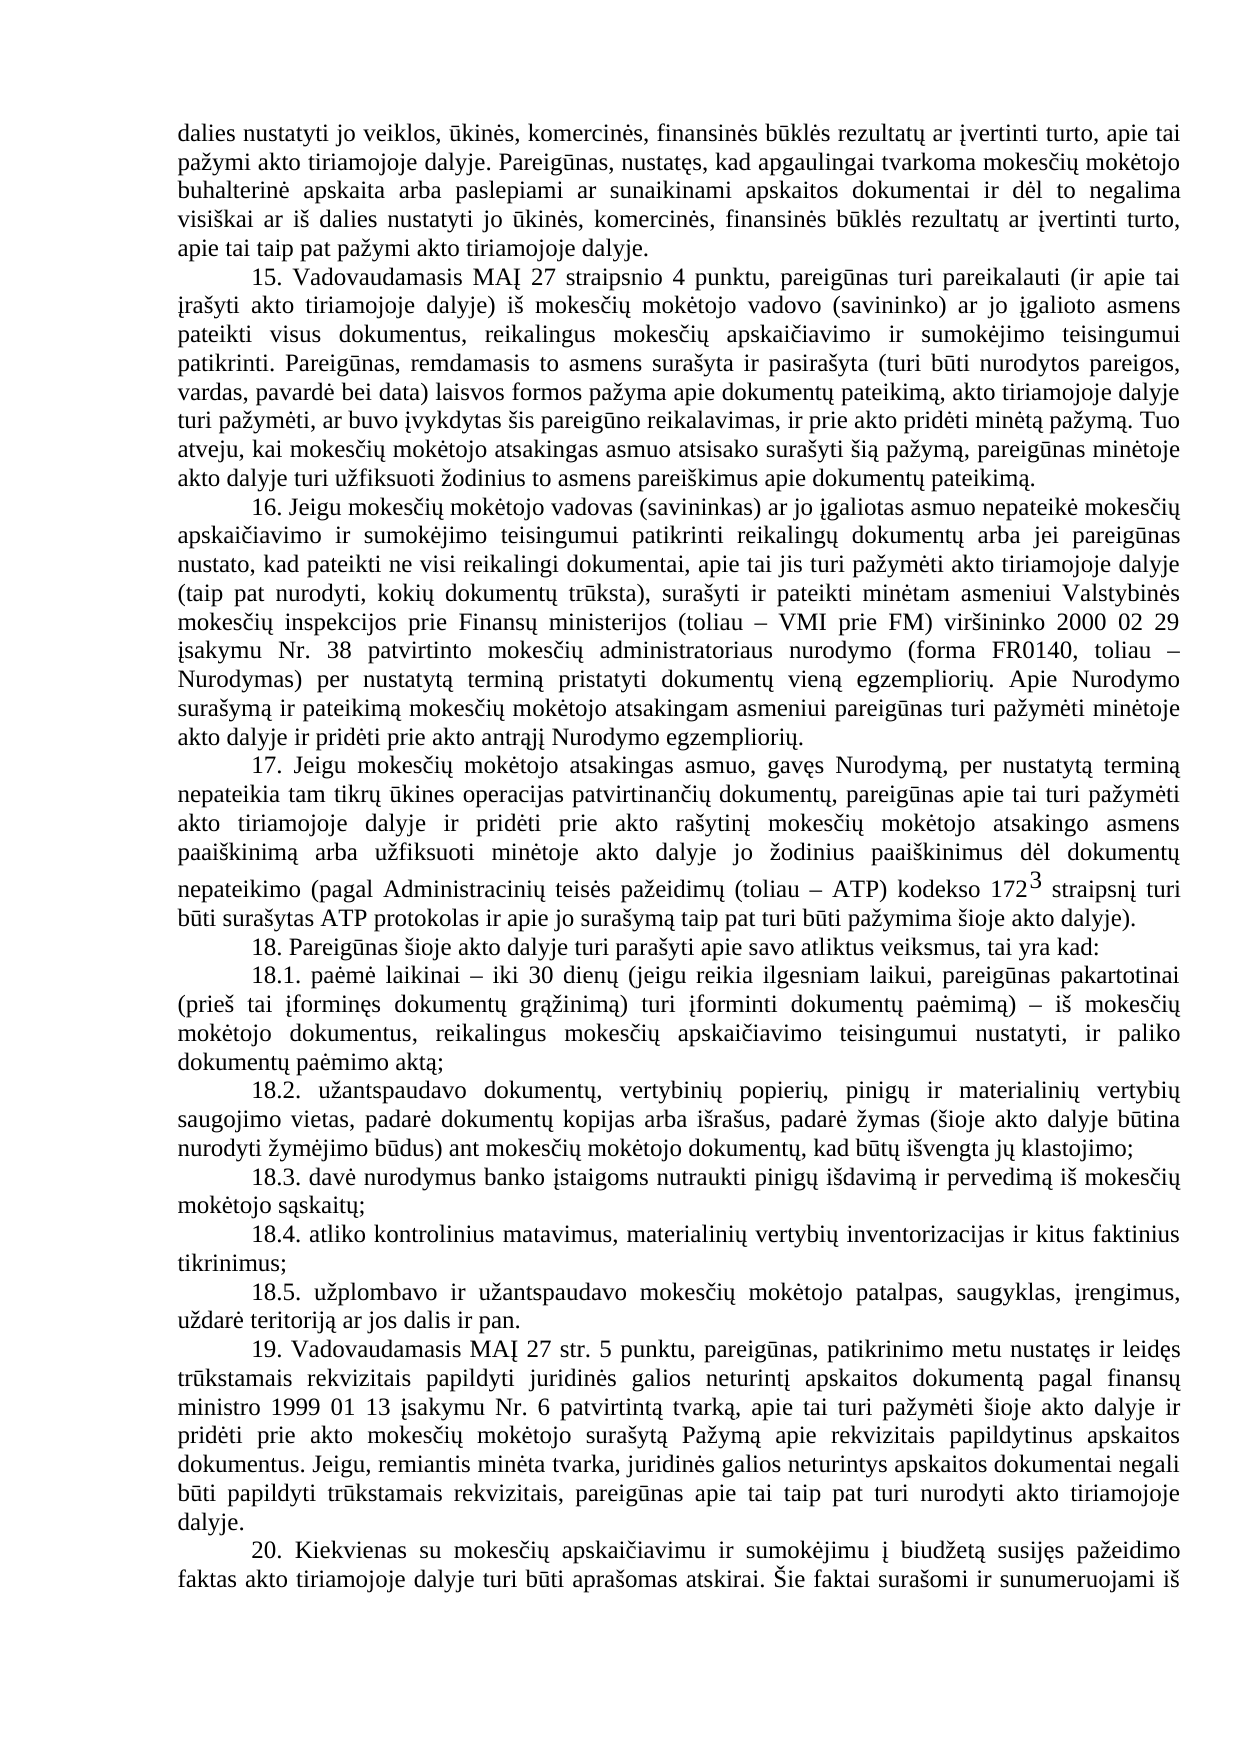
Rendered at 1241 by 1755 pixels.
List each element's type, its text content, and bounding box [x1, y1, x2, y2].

text 18. Pareigūnas šioje akto dalyje turi parašyti apie savo atliktus veiksmus, tai yra kad: [177, 932, 1181, 960]
text 18.3. davė nurodymus banko įstaigoms nutraukti pinigų išdavimą ir pervedimą iš mokesčių mokėtojo sąskaitų; [177, 1162, 1181, 1219]
text 16. Jeigu mokesčių mokėtojo vadovas (savininkas) ar jo įgaliotas asmuo nepateikė mokesčių apskaičiavimo ir sumokėjimo teisingumui patikrinti reikalingų dokumentų arba jei pareigūnas nustato, kad pateikti ne visi reikalingi dokumentai, apie tai jis turi pažymėti akto tiriamojoje dalyje (taip pat nurodyti, kokių dokumentų trūksta), surašyti ir pateikti minėtam asmeniui Valstybinės mokesčių inspekcijos prie Finansų ministerijos (toliau – VMI prie FM) viršininko 2000 02 29 įsakymu Nr. 38 patvirtinto mokesčių administratoriaus nurodymo (forma FR0140, toliau – Nurodymas) per nustatytą terminą pristatyti dokumentų vieną egzempliorių. Apie Nurodymo surašymą ir pateikimą mokesčių mokėtojo atsakingam asmeniui pareigūnas turi pažymėti minėtoje akto dalyje ir pridėti prie akto antrąjį Nurodymo egzempliorių. [177, 492, 1181, 751]
text 18.4. atliko kontrolinius matavimus, materialinių vertybių inventorizacijas ir kitus faktinius tikrinimus; [177, 1219, 1181, 1277]
text 17. Jeigu mokesčių mokėtojo atsakingas asmuo, gavęs Nurodymą, per nustatytą terminą nepateikia tam tikrų ūkines operacijas patvirtinančių dokumentų, pareigūnas apie tai turi pažymėti akto tiriamojoje dalyje ir pridėti prie akto rašytinį mokesčių mokėtojo atsakingo asmens paaiškinimą arba užfiksuoti minėtoje akto dalyje jo žodinius paaiškinimus dėl dokumentų nepateikimo (pagal Administracinių teisės pažeidimų (toliau – ATP) kodekso 1723 straipsnį turi būti surašytas ATP protokolas ir apie jo surašymą taip pat turi būti pažymima šioje akto dalyje). [177, 751, 1181, 932]
text 18.1. paėmė laikinai – iki 30 dienų (jeigu reikia ilgesniam laikui, pareigūnas pakartotinai (prieš tai įforminęs dokumentų grąžinimą) turi įforminti dokumentų paėmimą) – iš mokesčių mokėtojo dokumentus, reikalingus mokesčių apskaičiavimo teisingumui nustatyti, ir paliko dokumentų paėmimo aktą; [177, 960, 1181, 1075]
text 20. Kiekvienas su mokesčių apskaičiavimu ir sumokėjimu į biudžetą susijęs pažeidimo faktas akto tiriamojoje dalyje turi būti aprašomas atskirai. Šie faktai surašomi ir sunumeruojami iš [177, 1535, 1181, 1593]
text 19. Vadovaudamasis MAĮ 27 str. 5 punktu, pareigūnas, patikrinimo metu nustatęs ir leidęs trūkstamais rekvizitais papildyti juridinės galios neturintį apskaitos dokumentą pagal finansų ministro 1999 01 13 įsakymu Nr. 6 patvirtintą tvarką, apie tai turi pažymėti šioje akto dalyje ir pridėti prie akto mokesčių mokėtojo surašytą Pažymą apie rekvizitais papildytinus apskaitos dokumentus. Jeigu, remiantis minėta tvarka, juridinės galios neturintys apskaitos dokumentai negali būti papildyti trūkstamais rekvizitais, pareigūnas apie tai taip pat turi nurodyti akto tiriamojoje dalyje. [177, 1334, 1181, 1535]
text 15. Vadovaudamasis MAĮ 27 straipsnio 4 punktu, pareigūnas turi pareikalauti (ir apie tai įrašyti akto tiriamojoje dalyje) iš mokesčių mokėtojo vadovo (savininko) ar jo įgalioto asmens pateikti visus dokumentus, reikalingus mokesčių apskaičiavimo ir sumokėjimo teisingumui patikrinti. Pareigūnas, remdamasis to asmens surašyta ir pasirašyta (turi būti nurodytos pareigos, vardas, pavardė bei data) laisvos formos pažyma apie dokumentų pateikimą, akto tiriamojoje dalyje turi pažymėti, ar buvo įvykdytas šis pareigūno reikalavimas, ir prie akto pridėti minėtą pažymą. Tuo atveju, kai mokesčių mokėtojo atsakingas asmuo atsisako surašyti šią pažymą, pareigūnas minėtoje akto dalyje turi užfiksuoti žodinius to asmens pareiškimus apie dokumentų pateikimą. [177, 262, 1181, 492]
text 18.2. užantspaudavo dokumentų, vertybinių popierių, pinigų ir materialinių vertybių saugojimo vietas, padarė dokumentų kopijas arba išrašus, padarė žymas (šioje akto dalyje būtina nurodyti žymėjimo būdus) ant mokesčių mokėtojo dokumentų, kad būtų išvengta jų klastojimo; [177, 1075, 1181, 1162]
text 18.5. užplombavo ir užantspaudavo mokesčių mokėtojo patalpas, saugyklas, įrengimus, uždarė teritoriją ar jos dalis ir pan. [177, 1277, 1181, 1334]
text dalies nustatyti jo veiklos, ūkinės, komercinės, finansinės būklės rezultatų ar įvertinti turto, apie tai pažymi akto tiriamojoje dalyje. Pareigūnas, nustatęs, kad apgaulingai tvarkoma mokesčių mokėtojo buhalterinė apskaita arba paslepiami ar sunaikinami apskaitos dokumentai ir dėl to negalima visiškai ar iš dalies nustatyti jo ūkinės, komercinės, finansinės būklės rezultatų ar įvertinti turto, apie tai taip pat pažymi akto tiriamojoje dalyje. [177, 118, 1181, 262]
